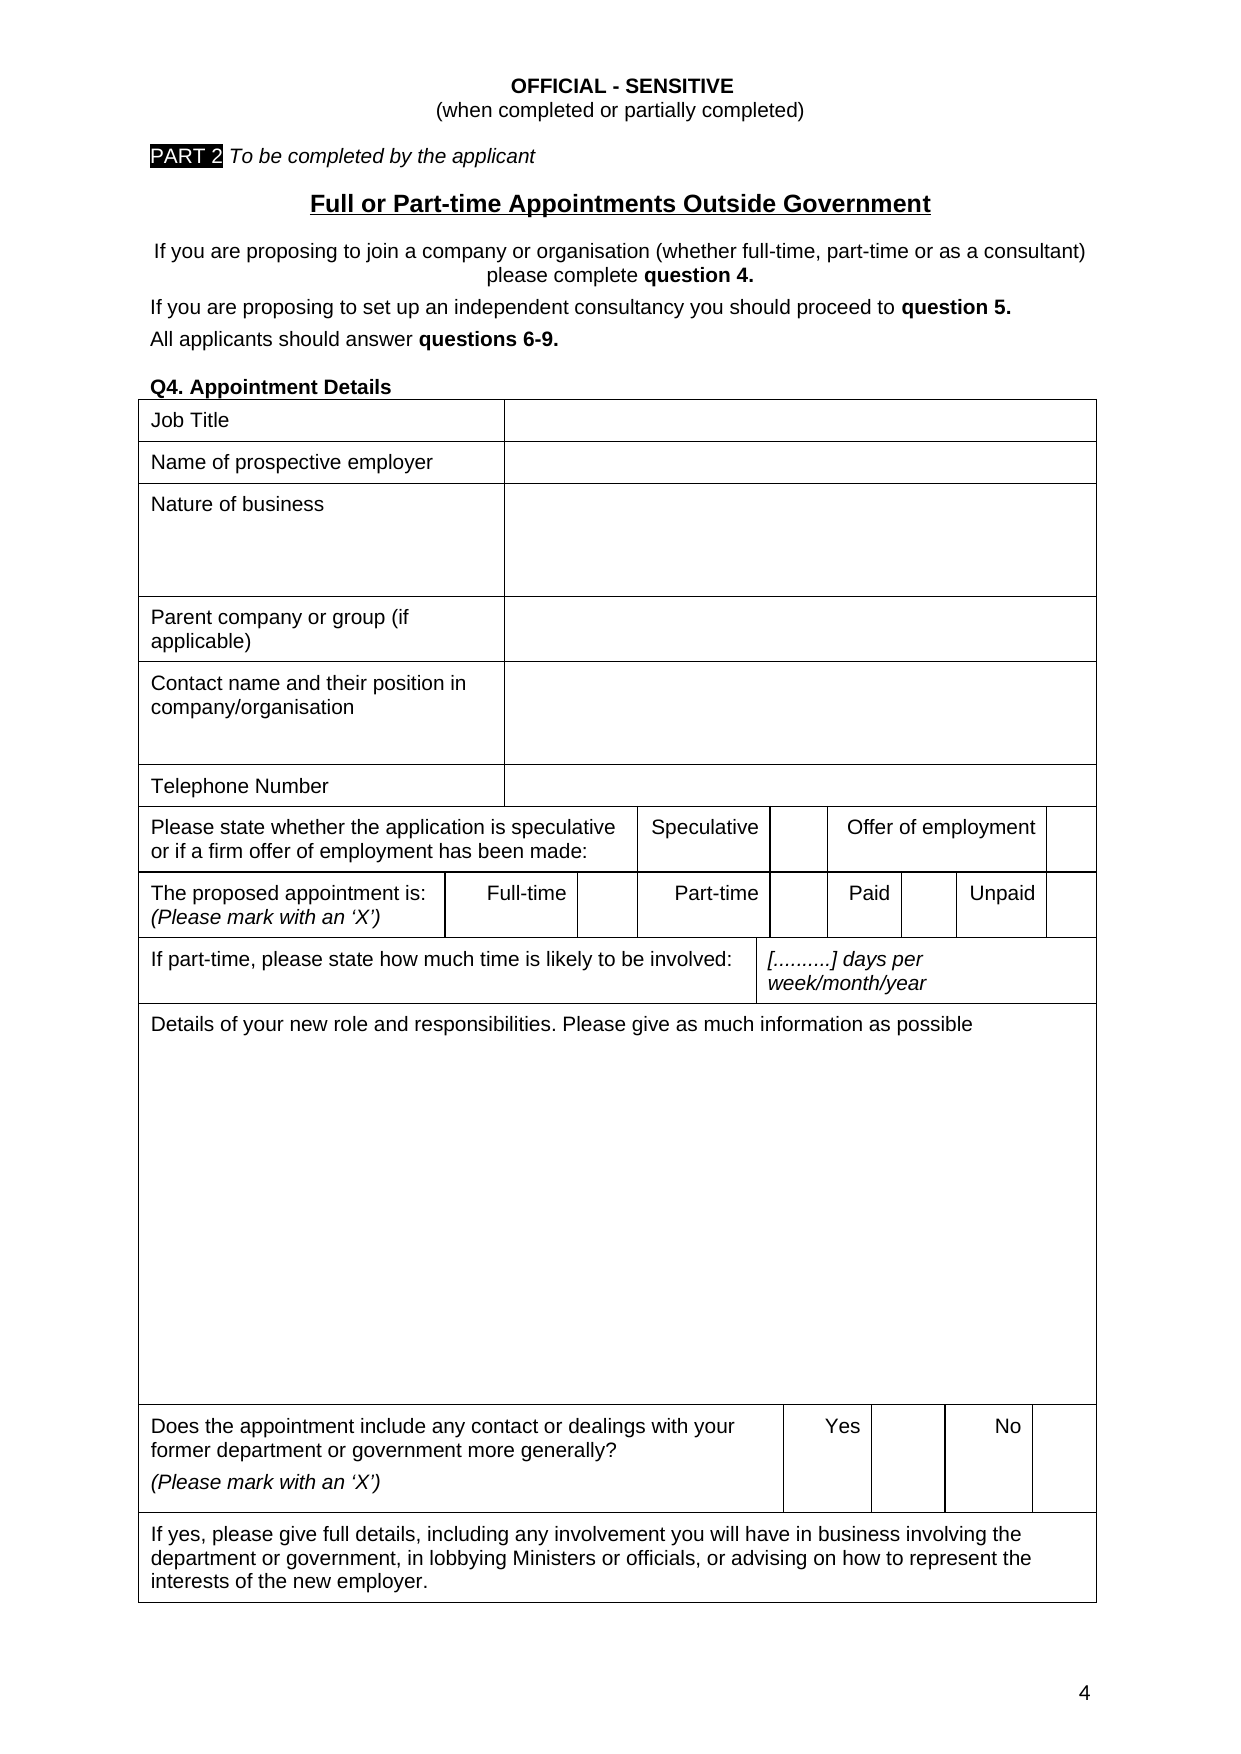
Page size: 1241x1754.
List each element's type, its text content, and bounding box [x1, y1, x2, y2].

table_cell No [946, 1405, 1032, 1512]
table_cell Does the appointment include any contact or dealings with your former department or government more generally? (Please mark with an ‘X’) [139, 1405, 783, 1512]
table_cell Details of your new role and responsibilities. Please give as much information as possible [139, 1004, 1096, 1404]
table_cell [1047, 873, 1096, 937]
table_cell Speculative [638, 807, 769, 871]
table_cell Unpaid [957, 873, 1046, 937]
table_header Job Title [139, 400, 504, 441]
table_cell [902, 873, 956, 937]
table_cell Part-time [638, 873, 769, 937]
table_cell [505, 597, 1096, 661]
table_cell [872, 1405, 944, 1512]
table_cell Offer of employment [828, 807, 1046, 871]
table_cell [..........] days per week/month/year [757, 938, 1096, 1003]
table_cell If part-time, please state how much time is likely to be involved: [139, 938, 756, 1003]
table_cell Please state whether the application is speculative or if a firm offer of employment has been made: [139, 807, 637, 871]
text Full or Part-time Appointments Outside Government [150, 189, 1090, 218]
table_cell [578, 873, 637, 937]
table_cell [771, 807, 827, 871]
table_cell Paid [828, 873, 901, 937]
text All applicants should answer questions 6-9. [150, 327, 1090, 351]
table_cell Full-time [446, 873, 577, 937]
text Q4. Appointment Details [150, 375, 1090, 399]
table_cell [505, 484, 1096, 596]
table_cell Contact name and their position in company/organisation [139, 662, 504, 764]
table_cell [505, 662, 1096, 764]
text If you are proposing to join a company or organisation (whether full-time, part-time or as a consultant) please complete question 4. [150, 238, 1090, 286]
table_cell Name of prospective employer [139, 442, 504, 483]
table_cell Yes [784, 1405, 871, 1512]
text If you are proposing to set up an independent consultancy you should proceed to question 5. [150, 295, 1090, 319]
table_cell Nature of business [139, 484, 504, 596]
table_header [505, 400, 1096, 441]
table_cell The proposed appointment is: (Please mark with an ‘X’) [139, 873, 444, 937]
table_cell [505, 442, 1096, 483]
table_cell [1047, 807, 1096, 871]
text PART 2 To be completed by the applicant [150, 144, 1090, 168]
table_cell Parent company or group (if applicable) [139, 597, 504, 661]
table_cell [505, 765, 1096, 806]
table_cell If yes, please give full details, including any involvement you will have in business involving the department or government, in lobbying Ministers or officials, or advising on how to represent the interests of the new employer. [139, 1513, 1096, 1602]
table_cell Telephone Number [139, 765, 504, 806]
table_cell [771, 873, 827, 937]
table_cell [1033, 1405, 1096, 1512]
